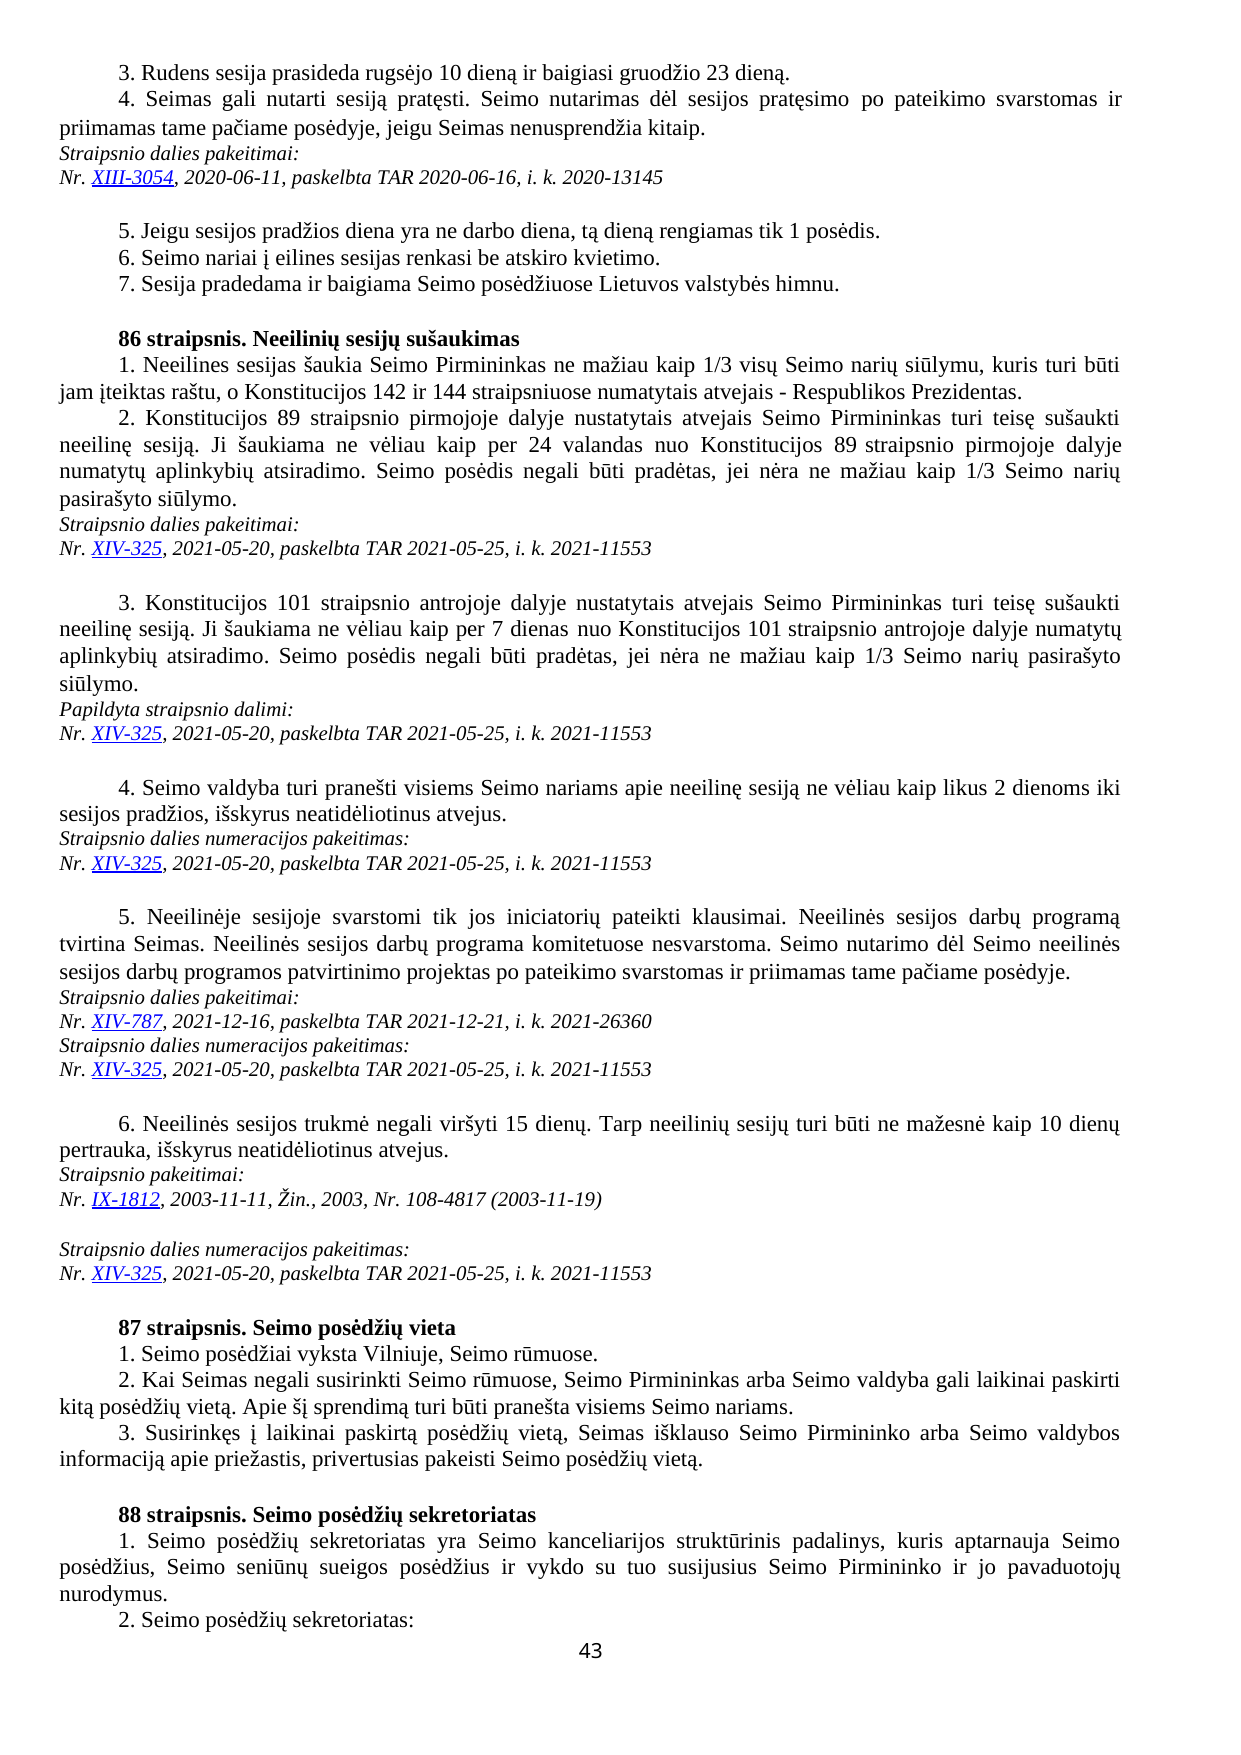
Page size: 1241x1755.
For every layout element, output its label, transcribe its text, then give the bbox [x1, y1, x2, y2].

text 3. Konstitucijos 101 straipsnio antrojoje dalyje nustatytais atvejais Seimo Pirmininkas turi teisę sušaukti neeilinę sesiją. Ji šaukiama ne vėliau kaip per 7 dienas nuo Konstitucijos 101 straipsnio antrojoje dalyje numatytų aplinkybių atsiradimo. Seimo posėdis negali būti pradėtas, jei nėra ne mažiau kaip 1/3 Seimo narių pasirašyto siūlymo. [59, 589, 1122, 697]
text 87 straipsnis. Seimo posėdžių vieta [59, 1314, 1122, 1340]
text 2. Kai Seimas negali susirinkti Seimo rūmuose, Seimo Pirmininkas arba Seimo valdyba gali laikinai paskirti kitą posėdžių vietą. Apie šį sprendimą turi būti pranešta visiems Seimo nariams. [59, 1366, 1122, 1419]
text Nr. IX-1812, 2003-11-11, Žin., 2003, Nr. 108-4817 (2003-11-19) [59, 1186, 1122, 1211]
text 7. Sesija pradedama ir baigiama Seimo posėdžiuose Lietuvos valstybės himnu. [59, 270, 1122, 296]
text Straipsnio dalies pakeitimai: [59, 512, 1122, 536]
text 1. Seimo posėdžių sekretoriatas yra Seimo kanceliarijos struktūrinis padalinys, kuris aptarnauja Seimo posėdžius, Seimo seniūnų sueigos posėdžius ir vykdo su tuo susijusius Seimo Pirmininko ir jo pavaduotojų nurodymus. [59, 1527, 1122, 1606]
text Straipsnio dalies numeracijos pakeitimas: [59, 1033, 1122, 1057]
text Nr. XIV-325, 2021-05-20, paskelbta TAR 2021-05-25, i. k. 2021-11553 [59, 1057, 1122, 1081]
text Nr. XIV-325, 2021-05-20, paskelbta TAR 2021-05-25, i. k. 2021-11553 [59, 721, 1122, 745]
text Papildyta straipsnio dalimi: [59, 697, 1122, 721]
text 3. Susirinkęs į laikinai paskirtą posėdžių vietą, Seimas išklauso Seimo Pirmininko arba Seimo valdybos informaciją apie priežastis, privertusias pakeisti Seimo posėdžių vietą. [59, 1419, 1122, 1472]
text Straipsnio dalies numeracijos pakeitimas: [59, 826, 1122, 850]
text 86 straipsnis. Neeilinių sesijų sušaukimas [59, 325, 1122, 352]
text Nr. XIV-325, 2021-05-20, paskelbta TAR 2021-05-25, i. k. 2021-11553 [59, 850, 1122, 874]
text 6. Neeilinės sesijos trukmė negali viršyti 15 dienų. Tarp neeilinių sesijų turi būti ne mažesnė kaip 10 dienų pertrauka, išskyrus neatidėliotinus atvejus. [59, 1110, 1122, 1162]
text Nr. XIV-325, 2021-05-20, paskelbta TAR 2021-05-25, i. k. 2021-11553 [59, 536, 1122, 560]
text Straipsnio dalies pakeitimai: [59, 141, 1122, 164]
text 1. Neeilines sesijas šaukia Seimo Pirmininkas ne mažiau kaip 1/3 visų Seimo narių siūlymu, kuris turi būti jam įteiktas raštu, o Konstitucijos 142 ir 144 straipsniuose numatytais atvejais - Respublikos Prezidentas. [59, 352, 1122, 404]
text 2. Seimo posėdžių sekretoriatas: [59, 1606, 1122, 1632]
text Nr. XIII-3054, 2020-06-11, paskelbta TAR 2020-06-16, i. k. 2020-13145 [59, 164, 1122, 189]
text Straipsnio dalies numeracijos pakeitimas: [59, 1237, 1122, 1261]
text Nr. XIV-325, 2021-05-20, paskelbta TAR 2021-05-25, i. k. 2021-11553 [59, 1261, 1122, 1285]
text Nr. XIV-787, 2021-12-16, paskelbta TAR 2021-12-21, i. k. 2021-26360 [59, 1009, 1122, 1033]
text 1. Seimo posėdžiai vyksta Vilniuje, Seimo rūmuose. [59, 1340, 1122, 1366]
text 5. Neeilinėje sesijoje svarstomi tik jos iniciatorių pateikti klausimai. Neeilinės sesijos darbų programą tvirtina Seimas. Neeilinės sesijos darbų programa komitetuose nesvarstoma. Seimo nutarimo dėl Seimo neeilinės sesijos darbų programos patvirtinimo projektas po pateikimo svarstomas ir priimamas tame pačiame posėdyje. [59, 903, 1122, 985]
text 4. Seimas gali nutarti sesiją pratęsti. Seimo nutarimas dėl sesijos pratęsimo po pateikimo svarstomas ir priimamas tame pačiame posėdyje, jeigu Seimas nenusprendžia kitaip. [59, 85, 1122, 141]
text 6. Seimo nariai į eilines sesijas renkasi be atskiro kvietimo. [59, 244, 1122, 270]
text Straipsnio dalies pakeitimai: [59, 985, 1122, 1009]
text 5. Jeigu sesijos pradžios diena yra ne darbo diena, tą dieną rengiamas tik 1 posėdis. [59, 217, 1122, 244]
text 88 straipsnis. Seimo posėdžių sekretoriatas [59, 1501, 1122, 1527]
text 3. Rudens sesija prasideda rugsėjo 10 dieną ir baigiasi gruodžio 23 dieną. [59, 59, 1122, 85]
text Straipsnio pakeitimai: [59, 1162, 1122, 1186]
text 4. Seimo valdyba turi pranešti visiems Seimo nariams apie neeilinę sesiją ne vėliau kaip likus 2 dienoms iki sesijos pradžios, išskyrus neatidėliotinus atvejus. [59, 774, 1122, 826]
text 2. Konstitucijos 89 straipsnio pirmojoje dalyje nustatytais atvejais Seimo Pirmininkas turi teisę sušaukti neeilinę sesiją. Ji šaukiama ne vėliau kaip per 24 valandas nuo Konstitucijos 89 straipsnio pirmojoje dalyje numatytų aplinkybių atsiradimo. Seimo posėdis negali būti pradėtas, jei nėra ne mažiau kaip 1/3 Seimo narių pasirašyto siūlymo. [59, 404, 1122, 512]
